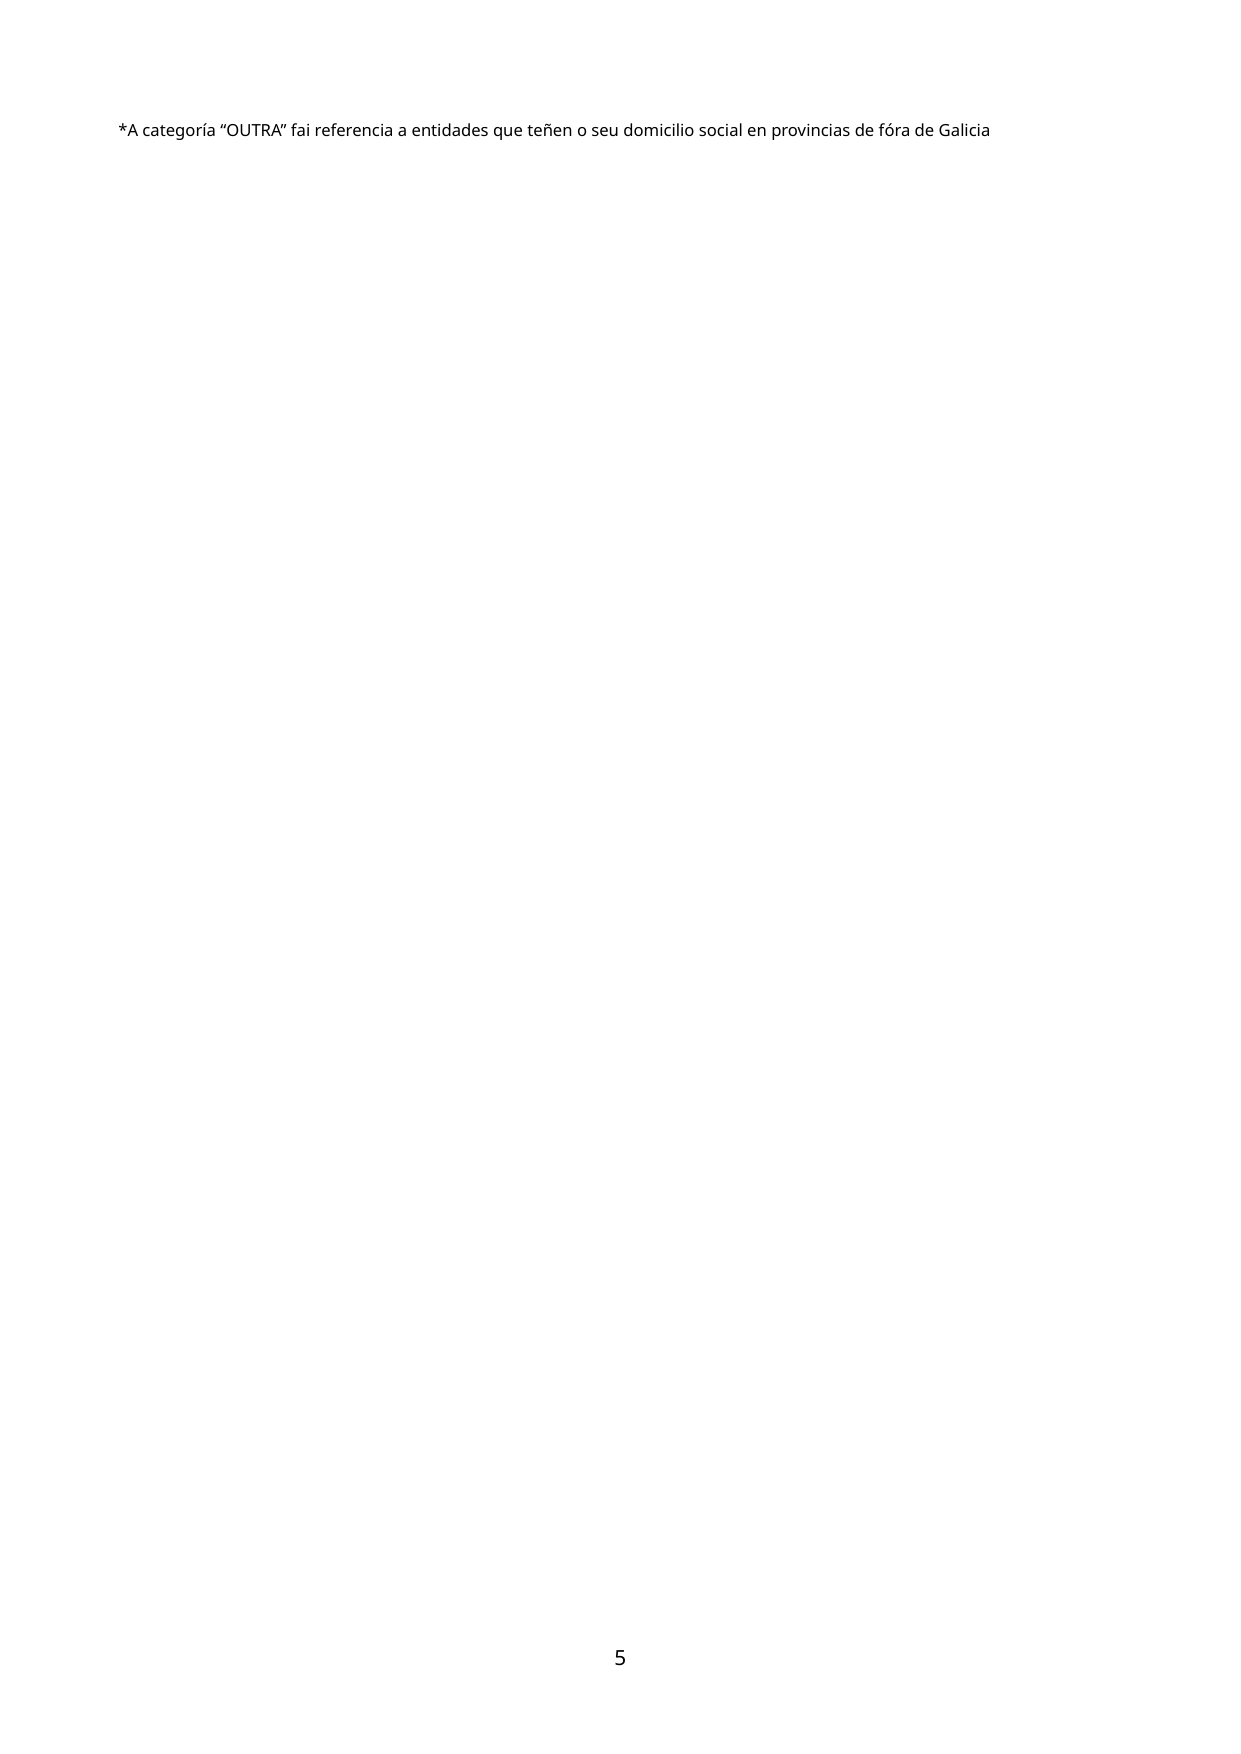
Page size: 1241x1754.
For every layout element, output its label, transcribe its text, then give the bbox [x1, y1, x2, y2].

subtitle *A categoría “OUTRA” fai referencia a entidades que teñen o seu domicilio social en provincias de fóra de Galicia [118, 118, 1122, 141]
